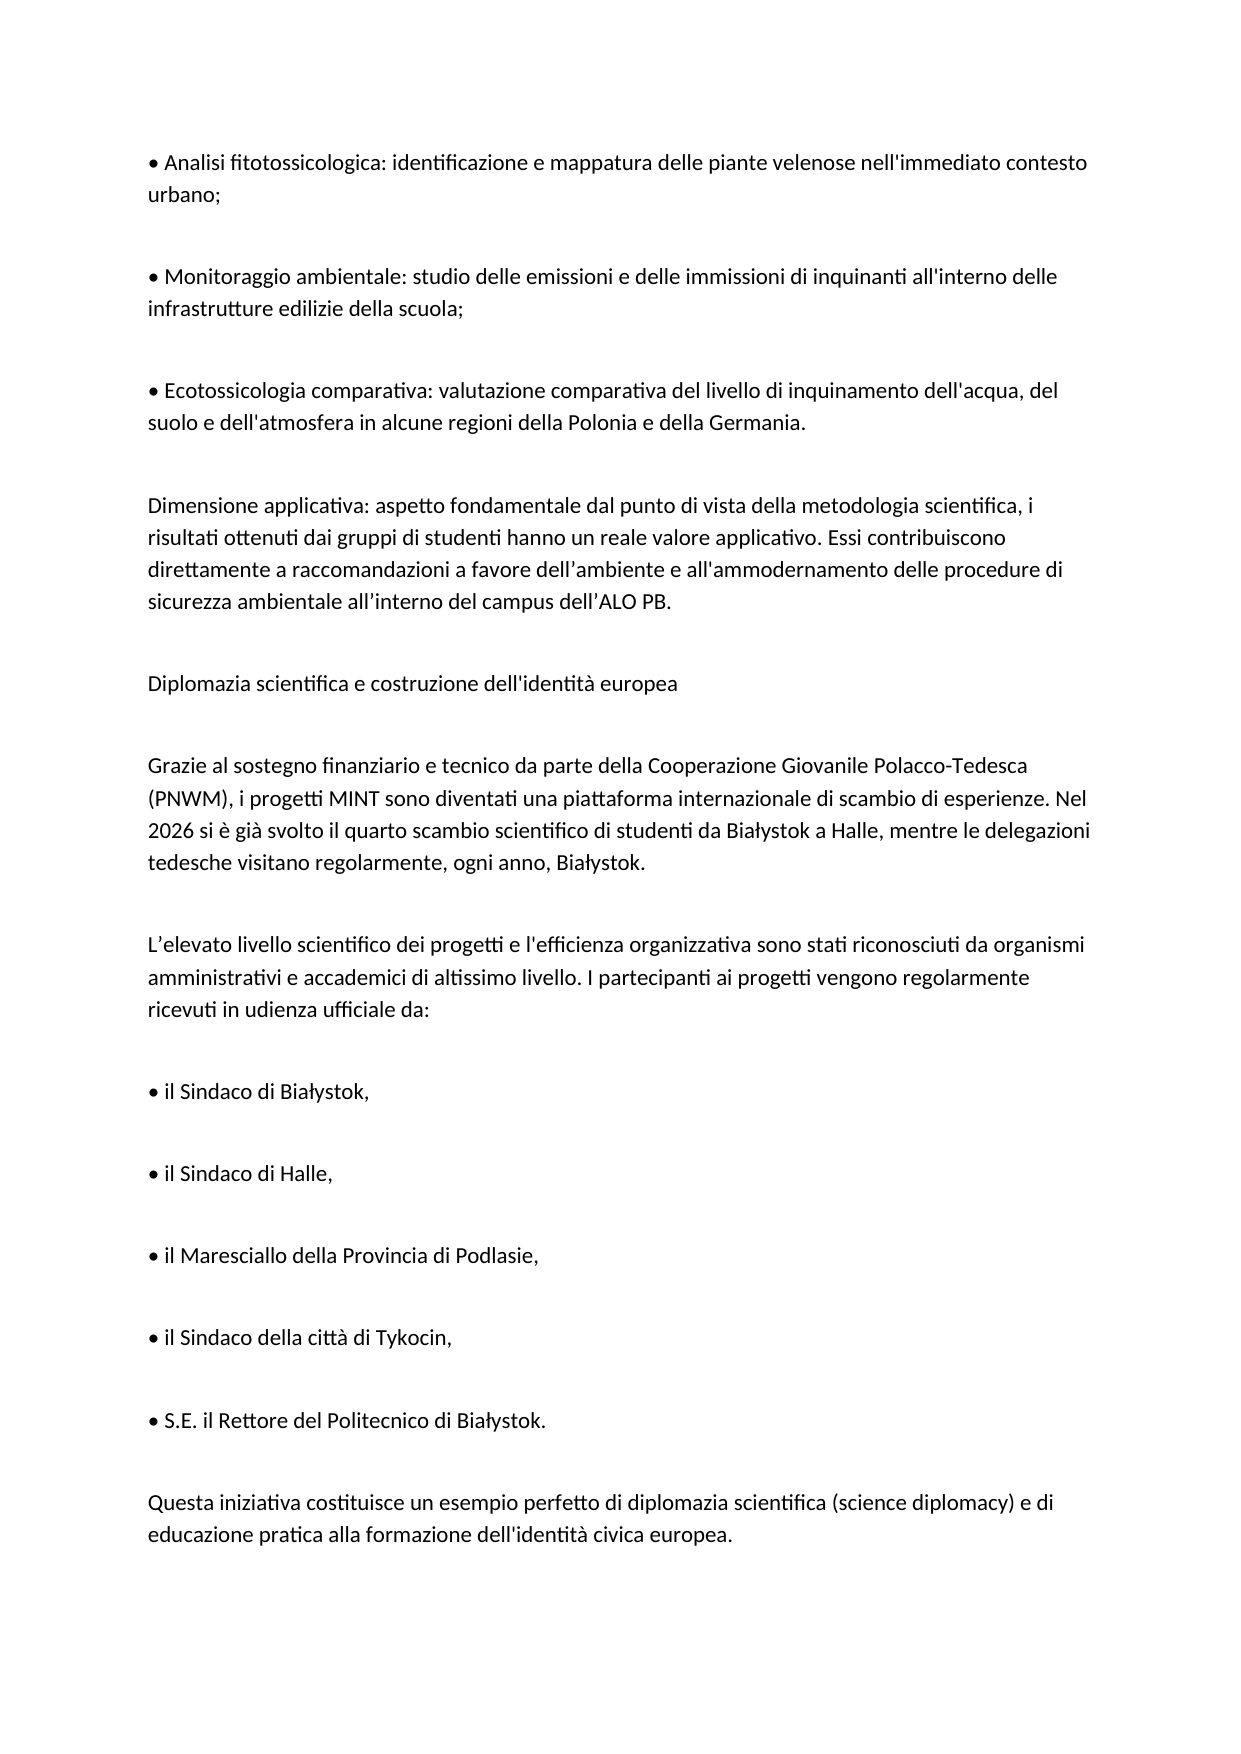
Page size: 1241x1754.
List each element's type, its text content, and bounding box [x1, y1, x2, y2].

text Questa iniziativa costituisce un esempio perfetto di diplomazia scientifica (science diplomacy) e di educazione pratica alla formazione dell'identità civica europea. [148, 1488, 1093, 1548]
text • Analisi fitotossicologica: identificazione e mappatura delle piante velenose nell'immediato contesto urbano; [148, 148, 1093, 208]
text L’elevato livello scientifico dei progetti e l'efficienza organizzativa sono stati riconosciuti da organismi amministrativi e accademici di altissimo livello. I partecipanti ai progetti vengono regolarmente ricevuti in udienza ufficiale da: [148, 930, 1093, 1023]
text Diplomazia scientifica e costruzione dell'identità europea [148, 669, 1093, 697]
text • il Sindaco di Halle, [148, 1159, 1093, 1187]
text • il Maresciallo della Provincia di Podlasie, [148, 1241, 1093, 1269]
text Dimensione applicativa: aspetto fondamentale dal punto di vista della metodologia scientifica, i risultati ottenuti dai gruppi di studenti hanno un reale valore applicativo. Essi contribuiscono direttamente a raccomandazioni a favore dell’ambiente e all'ammodernamento delle procedure di sicurezza ambientale all’interno del campus dell’ALO PB. [148, 491, 1093, 615]
text • Ecotossicologia comparativa: valutazione comparativa del livello di inquinamento dell'acqua, del suolo e dell'atmosfera in alcune regioni della Polonia e della Germania. [148, 376, 1093, 437]
text • Monitoraggio ambientale: studio delle emissioni e delle immissioni di inquinanti all'interno delle infrastrutture edilizie della scuola; [148, 262, 1093, 322]
text • il Sindaco di Białystok, [148, 1077, 1093, 1105]
text • S.E. il Rettore del Politecnico di Białystok. [148, 1406, 1093, 1434]
text Grazie al sostegno finanziario e tecnico da parte della Cooperazione Giovanile Polacco-Tedesca (PNWM), i progetti MINT sono diventati una piattaforma internazionale di scambio di esperienze. Nel 2026 si è già svolto il quarto scambio scientifico di studenti da Białystok a Halle, mentre le delegazioni tedesche visitano regolarmente, ogni anno, Białystok. [148, 752, 1093, 876]
text • il Sindaco della città di Tykocin, [148, 1323, 1093, 1352]
